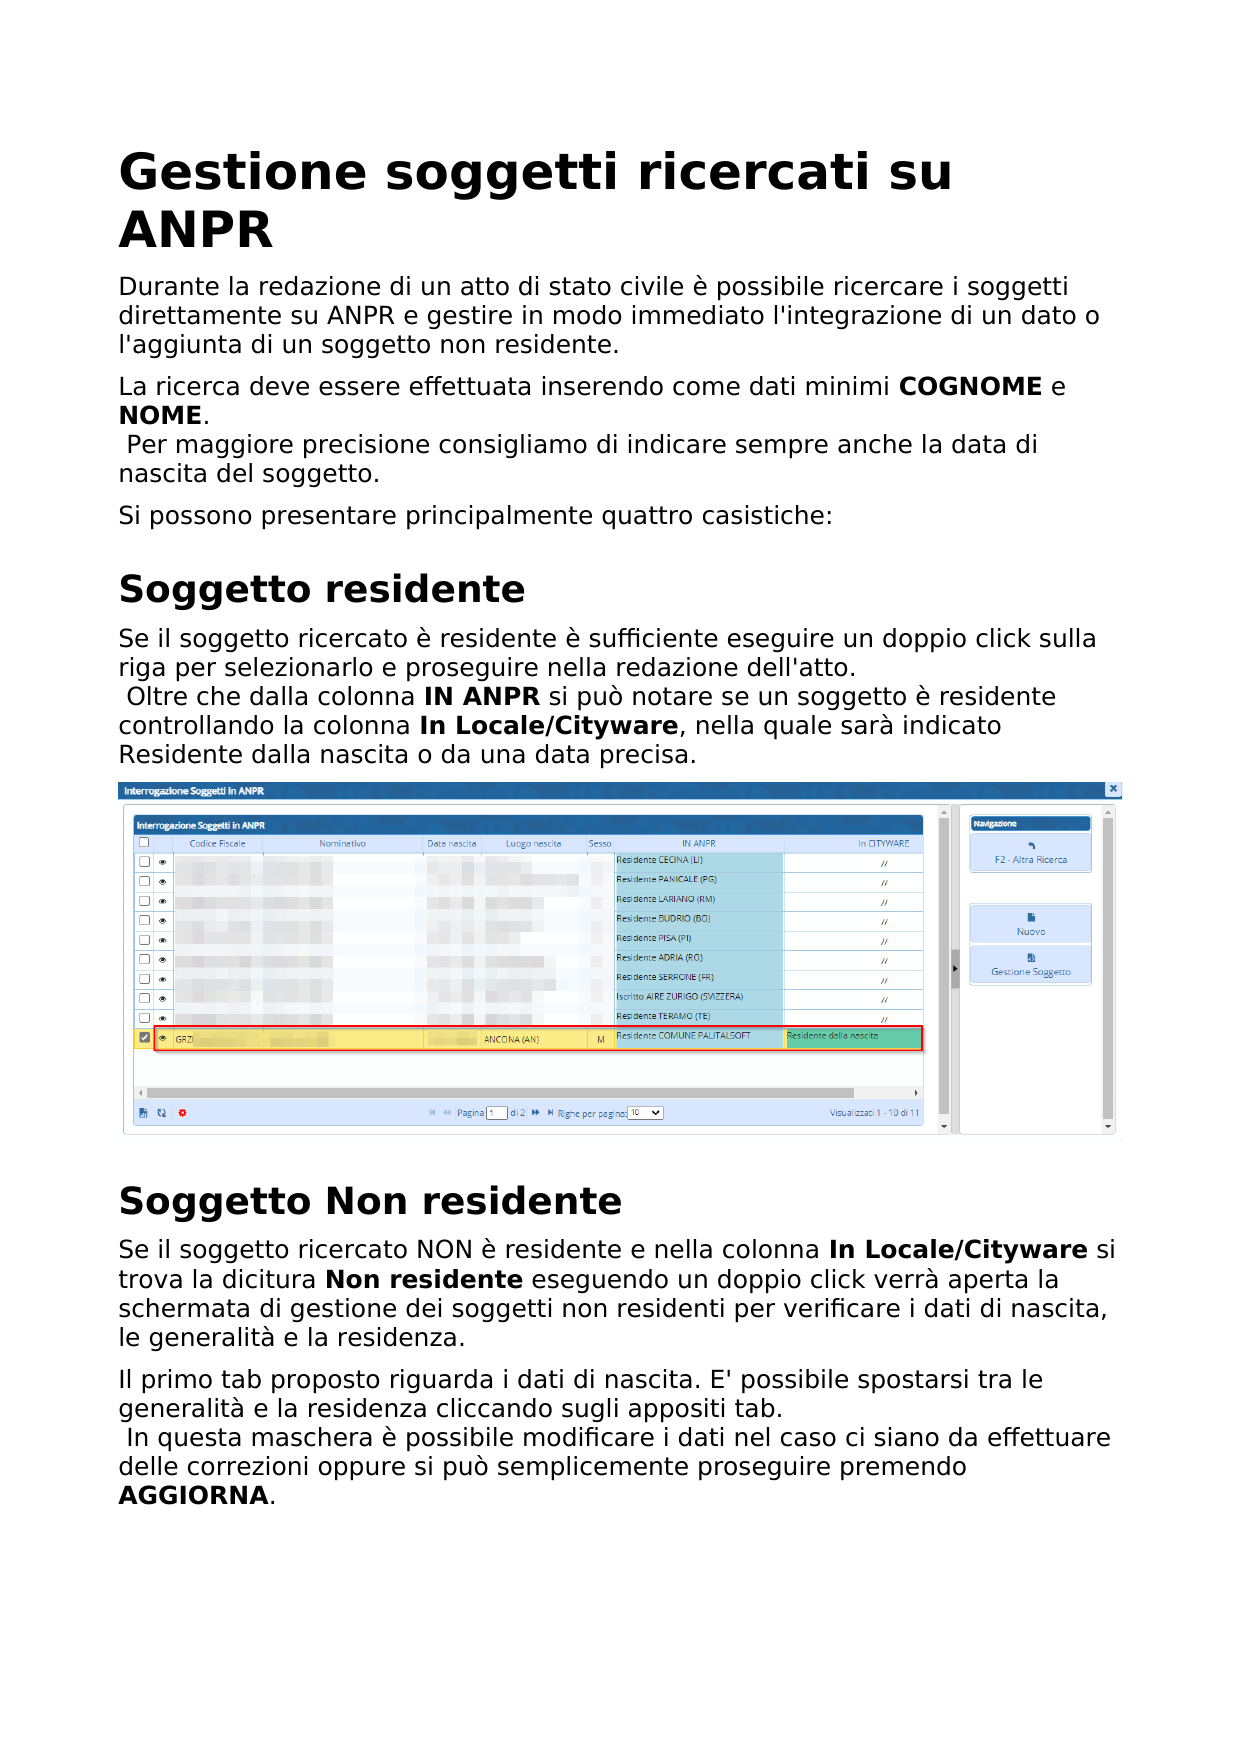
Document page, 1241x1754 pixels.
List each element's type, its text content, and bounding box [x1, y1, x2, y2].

subtitle Soggetto Non residente [118, 1179, 1122, 1223]
text La ricerca deve essere effettuata inserendo come dati minimi COGNOME e NOME. Per maggiore precisione consigliamo di indicare sempre anche la data di nascita del soggetto. [118, 372, 1122, 489]
text Se il soggetto ricercato NON è residente e nella colonna In Locale/Cityware si trova la dicitura Non residente eseguendo un doppio click verrà aperta la schermata di gestione dei soggetti non residenti per verificare i dati di nascita, le generalità e la residenza. [118, 1236, 1122, 1352]
text Se il soggetto ricercato è residente è sufficiente eseguire un doppio click sulla riga per selezionarlo e proseguire nella redazione dell'atto. Oltre che dalla colonna IN ANPR si può notare se un soggetto è residente controllando la colonna In Locale/Cityware, nella quale sarà indicato Residente dalla nascita o da una data precisa. [118, 624, 1122, 770]
subtitle Gestione soggetti ricercati su ANPR [118, 143, 1122, 259]
text Durante la redazione di un atto di stato civile è possibile ricercare i soggetti direttamente su ANPR e gestire in modo immediato l'integrazione di un dato o l'aggiunta di un soggetto non residente. [118, 272, 1122, 359]
picture [118, 782, 1123, 1142]
text Si possono presentare principalmente quattro casistiche: [118, 501, 1122, 530]
text Il primo tab proposto riguarda i dati di nascita. E' possibile spostarsi tra le generalità e la residenza cliccando sugli appositi tab. In questa maschera è possibile modificare i dati nel caso ci siano da effettuare delle correzioni oppure si può semplicemente proseguire premendo AGGIORNA. [118, 1365, 1122, 1511]
subtitle Soggetto residente [118, 568, 1122, 612]
